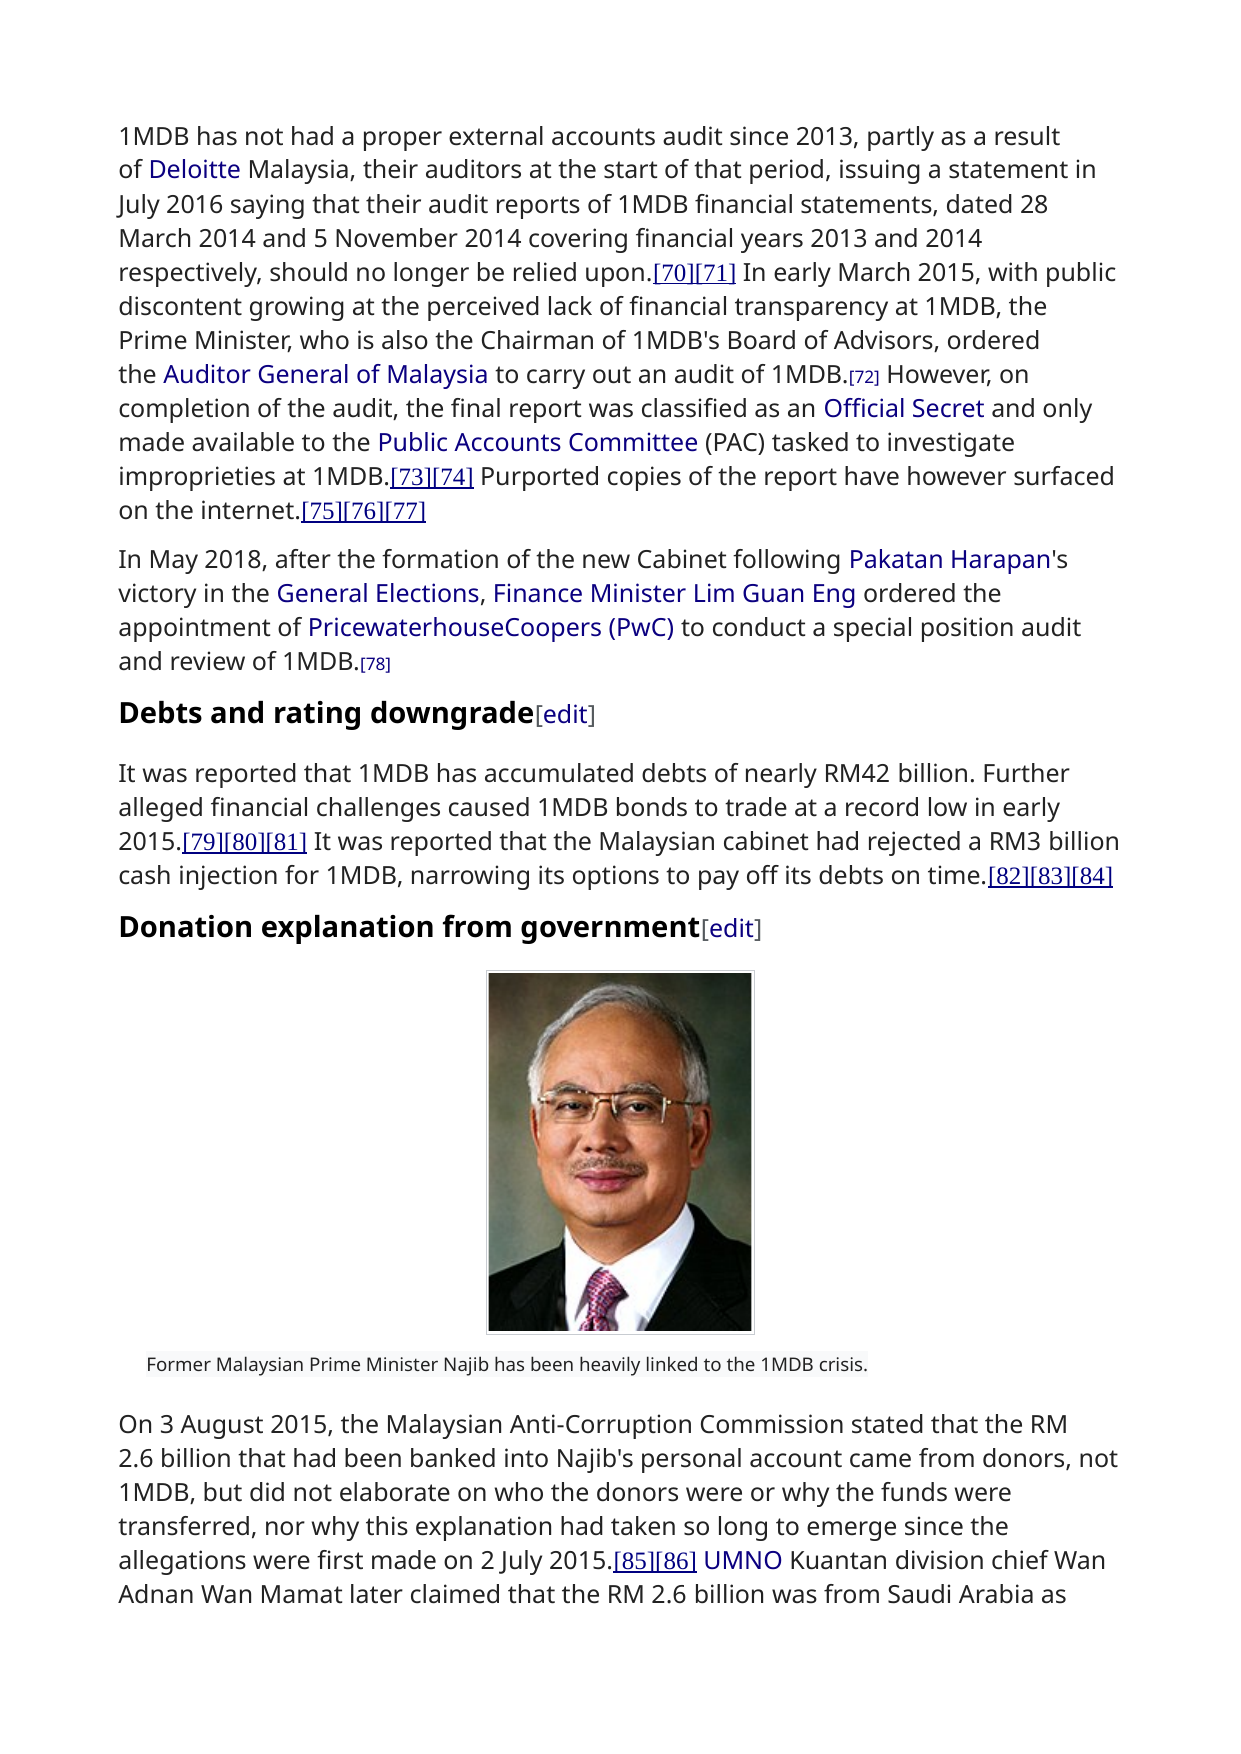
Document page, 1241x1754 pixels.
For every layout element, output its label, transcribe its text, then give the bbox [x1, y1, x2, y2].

subtitle Debts and rating downgrade[edit] [118, 692, 1122, 732]
picture [488, 973, 752, 1331]
subtitle Donation explanation from government[edit] [118, 907, 1122, 946]
text In May 2018, after the formation of the new Cabinet following Pakatan Harapan's victory in the General Elections, Finance Minister Lim Guan Eng ordered the appointment of PricewaterhouseCoopers (PwC) to conduct a special position audit and review of 1MDB.[78] [118, 541, 1122, 678]
text It was reported that 1MDB has accumulated debts of nearly RM42 billion. Further alleged financial challenges caused 1MDB bonds to trade at a record low in early 2015.[79][80][81] It was reported that the Malaysian cabinet had rejected a RM3 billion cash injection for 1MDB, narrowing its options to pay off its debts on time.[82][83][84] [118, 756, 1122, 892]
text 1MDB has not had a proper external accounts audit since 2013, partly as a result of Deloitte Malaysia, their auditors at the start of that period, issuing a statement in July 2016 saying that their audit reports of 1MDB financial statements, dated 28 March 2014 and 5 November 2014 covering financial years 2013 and 2014 respectively, should no longer be relied upon.[70][71] In early March 2015, with public discontent growing at the perceived lack of financial transparency at 1MDB, the Prime Minister, who is also the Chairman of 1MDB's Board of Advisors, ordered the Auditor General of Malaysia to carry out an audit of 1MDB.[72] However, on completion of the audit, the final report was classified as an Official Secret and only made available to the Public Accounts Committee (PAC) tasked to investigate improprieties at 1MDB.[73][74] Purported copies of the report have however surfaced on the internet.[75][76][77] [118, 118, 1122, 527]
text On 3 August 2015, the Malaysian Anti-Corruption Commission stated that the RM 2.6 billion that had been banked into Najib's personal account came from donors, not 1MDB, but did not elaborate on who the donors were or why the funds were transferred, nor why this explanation had taken so long to emerge since the allegations were first made on 2 July 2015.[85][86] UMNO Kuantan division chief Wan Adnan Wan Mamat later claimed that the RM 2.6 billion was from Saudi Arabia as [118, 1407, 1122, 1611]
text Former Malaysian Prime Minister Najib has been heavily linked to the 1MDB crisis. [123, 1351, 1122, 1377]
